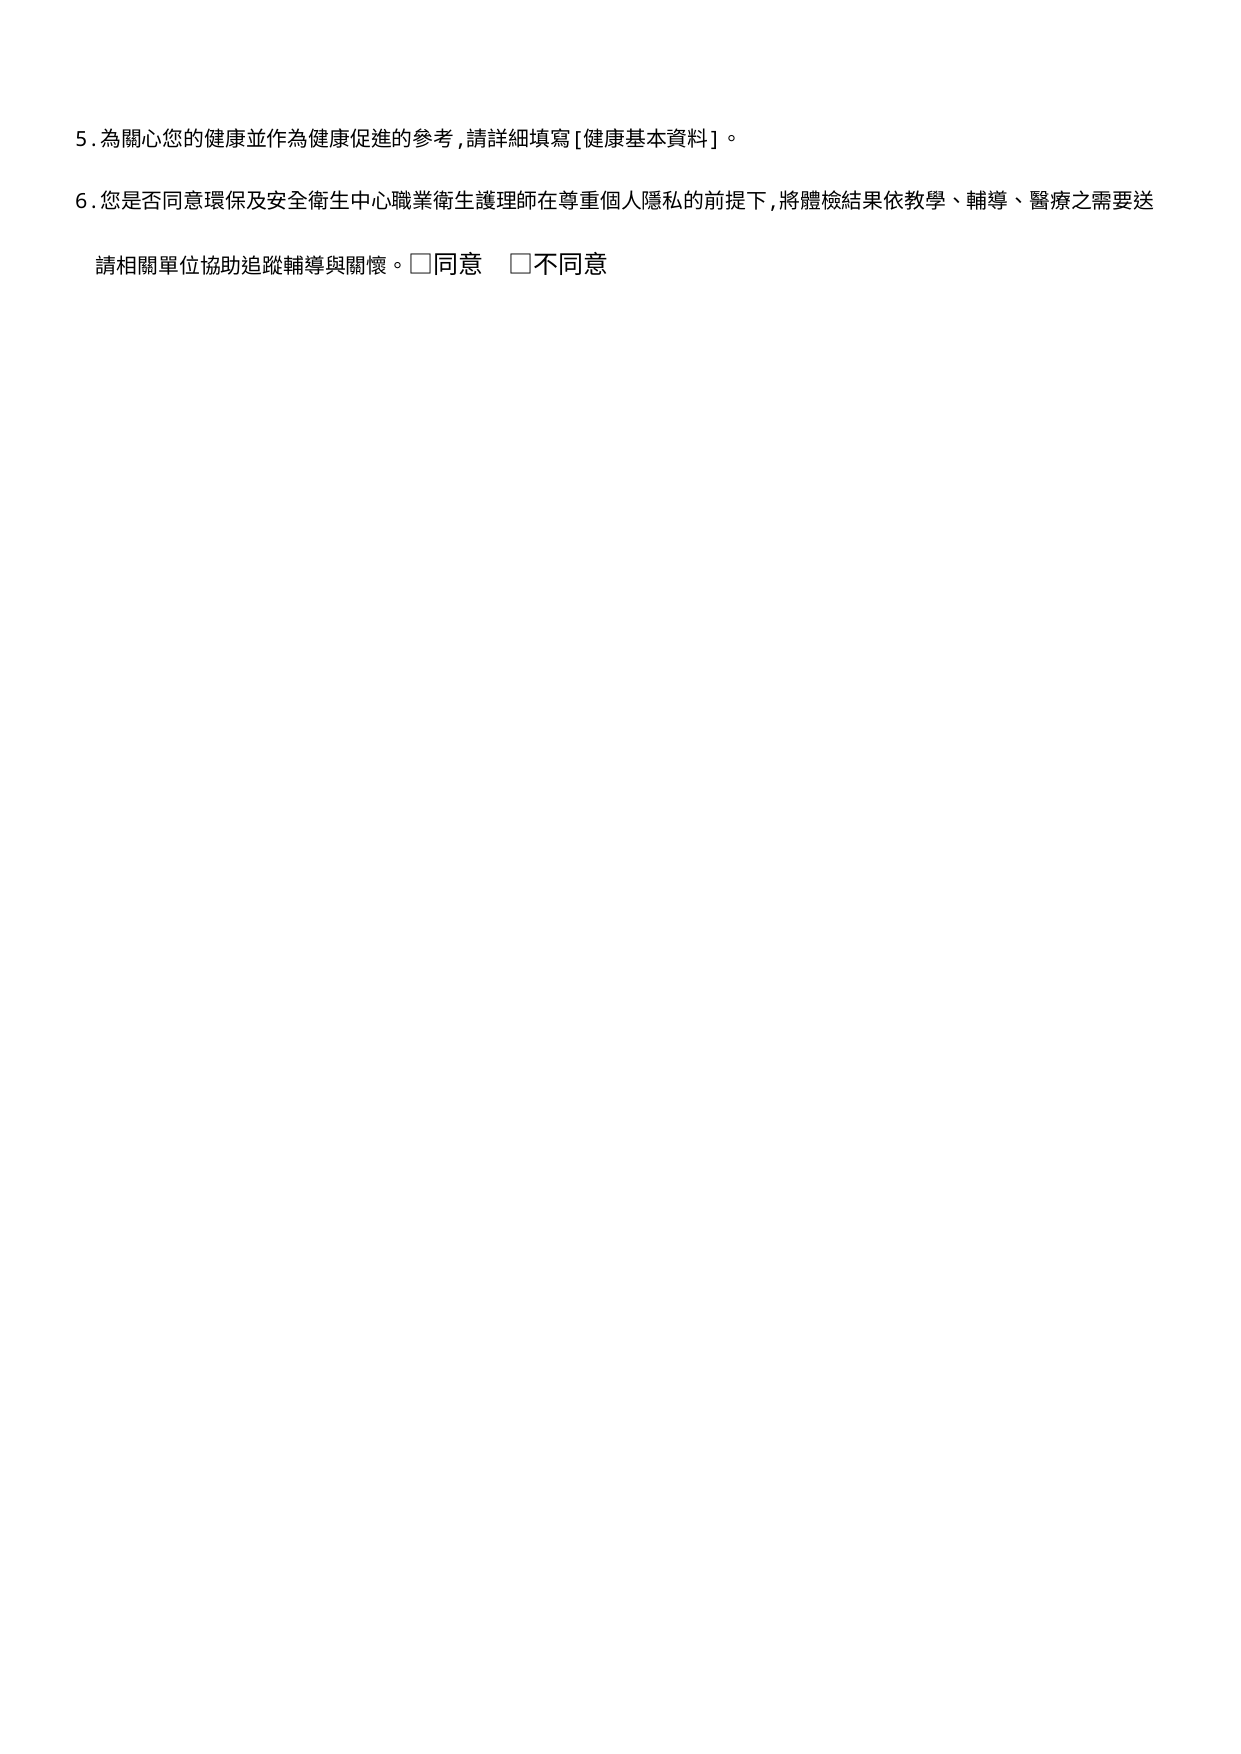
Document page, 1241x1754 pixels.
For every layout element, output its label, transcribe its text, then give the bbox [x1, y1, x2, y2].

text 5.為關心您的健康並作為健康促進的參考,請詳細填寫[健康基本資料]。 [75, 96, 1165, 158]
text 6.您是否同意環保及安全衛生中心職業衛生護理師在尊重個人隱私的前提下,將體檢結果依教學、輔導、醫療之需要送請相關單位協助追蹤輔導與關懷。□同意 □不同意 [75, 158, 1165, 283]
